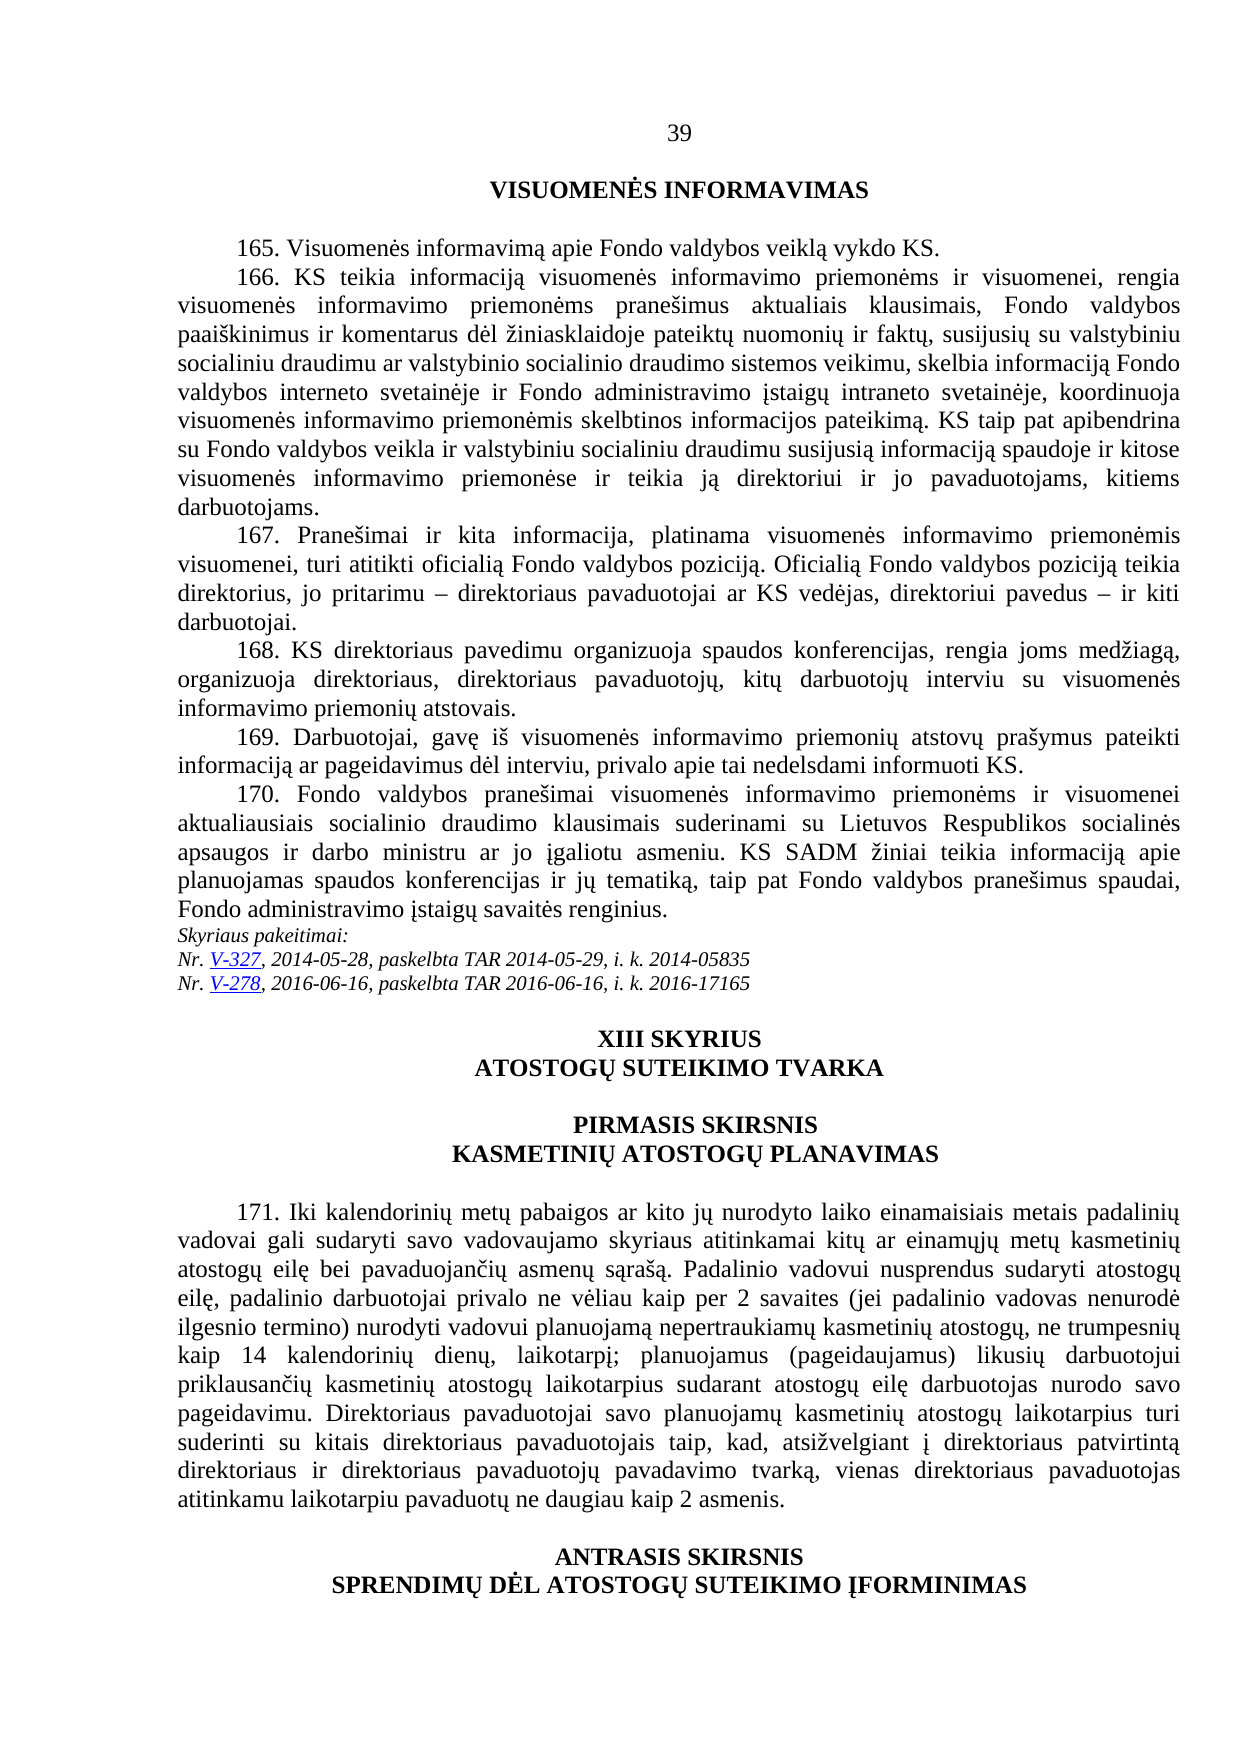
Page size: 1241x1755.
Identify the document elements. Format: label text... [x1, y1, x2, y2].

text 165. Visuomenės informavimą apie Fondo valdybos veiklą vykdo KS. [177, 233, 1181, 262]
text 168. KS direktoriaus pavedimu organizuoja spaudos konferencijas, rengia joms medžiagą, organizuoja direktoriaus, direktoriaus pavaduotojų, kitų darbuotojų interviu su visuomenės informavimo priemonių atstovais. [177, 636, 1181, 722]
text XIII skyrius [177, 1024, 1181, 1053]
text 170. Fondo valdybos pranešimai visuomenės informavimo priemonėms ir visuomenei aktualiausiais socialinio draudimo klausimais suderinami su Lietuvos Respublikos socialinės apsaugos ir darbo ministru ar jo įgaliotu asmeniu. KS SADM žiniai teikia informaciją apie planuojamas spaudos konferencijas ir jų tematiką, taip pat Fondo valdybos pranešimus spaudai, Fondo administravimo įstaigų savaitės renginius. [177, 779, 1181, 923]
text VISUOMENĖS INFORMAVIMAS [177, 176, 1181, 204]
text 171. Iki kalendorinių metų pabaigos ar kito jų nurodyto laiko einamaisiais metais padalinių vadovai gali sudaryti savo vadovaujamo skyriaus atitinkamai kitų ar einamųjų metų kasmetinių atostogų eilę bei pavaduojančių asmenų sąrašą. Padalinio vadovui nusprendus sudaryti atostogų eilę, padalinio darbuotojai privalo ne vėliau kaip per 2 savaites (jei padalinio vadovas nenurodė ilgesnio termino) nurodyti vadovui planuojamą nepertraukiamų kasmetinių atostogų, ne trumpesnių kaip 14 kalendorinių dienų, laikotarpį; planuojamus (pageidaujamus) likusių darbuotojui priklausančių kasmetinių atostogų laikotarpius sudarant atostogų eilę darbuotojas nurodo savo pageidavimu. Direktoriaus pavaduotojai savo planuojamų kasmetinių atostogų laikotarpius turi suderinti su kitais direktoriaus pavaduotojais taip, kad, atsižvelgiant į direktoriaus patvirtintą direktoriaus ir direktoriaus pavaduotojų pavadavimo tvarką, vienas direktoriaus pavaduotojas atitinkamu laikotarpiu pavaduotų ne daugiau kaip 2 asmenis. [177, 1197, 1181, 1513]
text sprendimų dėl atostogų suteikimo įforminimas [177, 1570, 1181, 1599]
text Pirmasis skirsnis [177, 1110, 1181, 1139]
text Skyriaus pakeitimai: [177, 923, 1181, 947]
text antrasis skirsnis [177, 1542, 1181, 1570]
text ATOSTOGŲ SUTEIKIMO TVARKA [177, 1053, 1181, 1082]
text Nr. V-327, 2014-05-28, paskelbta TAR 2014-05-29, i. k. 2014-05835 [177, 947, 1181, 971]
text Kasmetinių atostogų planavimas [177, 1139, 1181, 1168]
text 166. KS teikia informaciją visuomenės informavimo priemonėms ir visuomenei, rengia visuomenės informavimo priemonėms pranešimus aktualiais klausimais, Fondo valdybos paaiškinimus ir komentarus dėl žiniasklaidoje pateiktų nuomonių ir faktų, susijusių su valstybiniu socialiniu draudimu ar valstybinio socialinio draudimo sistemos veikimu, skelbia informaciją Fondo valdybos interneto svetainėje ir Fondo administravimo įstaigų intraneto svetainėje, koordinuoja visuomenės informavimo priemonėmis skelbtinos informacijos pateikimą. KS taip pat apibendrina su Fondo valdybos veikla ir valstybiniu socialiniu draudimu susijusią informaciją spaudoje ir kitose visuomenės informavimo priemonėse ir teikia ją direktoriui ir jo pavaduotojams, kitiems darbuotojams. [177, 262, 1181, 521]
text Nr. V-278, 2016-06-16, paskelbta TAR 2016-06-16, i. k. 2016-17165 [177, 971, 1181, 995]
text 167. Pranešimai ir kita informacija, platinama visuomenės informavimo priemonėmis visuomenei, turi atitikti oficialią Fondo valdybos poziciją. Oficialią Fondo valdybos poziciją teikia direktorius, jo pritarimu – direktoriaus pavaduotojai ar KS vedėjas, direktoriui pavedus – ir kiti darbuotojai. [177, 521, 1181, 636]
text 169. Darbuotojai, gavę iš visuomenės informavimo priemonių atstovų prašymus pateikti informaciją ar pageidavimus dėl interviu, privalo apie tai nedelsdami informuoti KS. [177, 722, 1181, 779]
